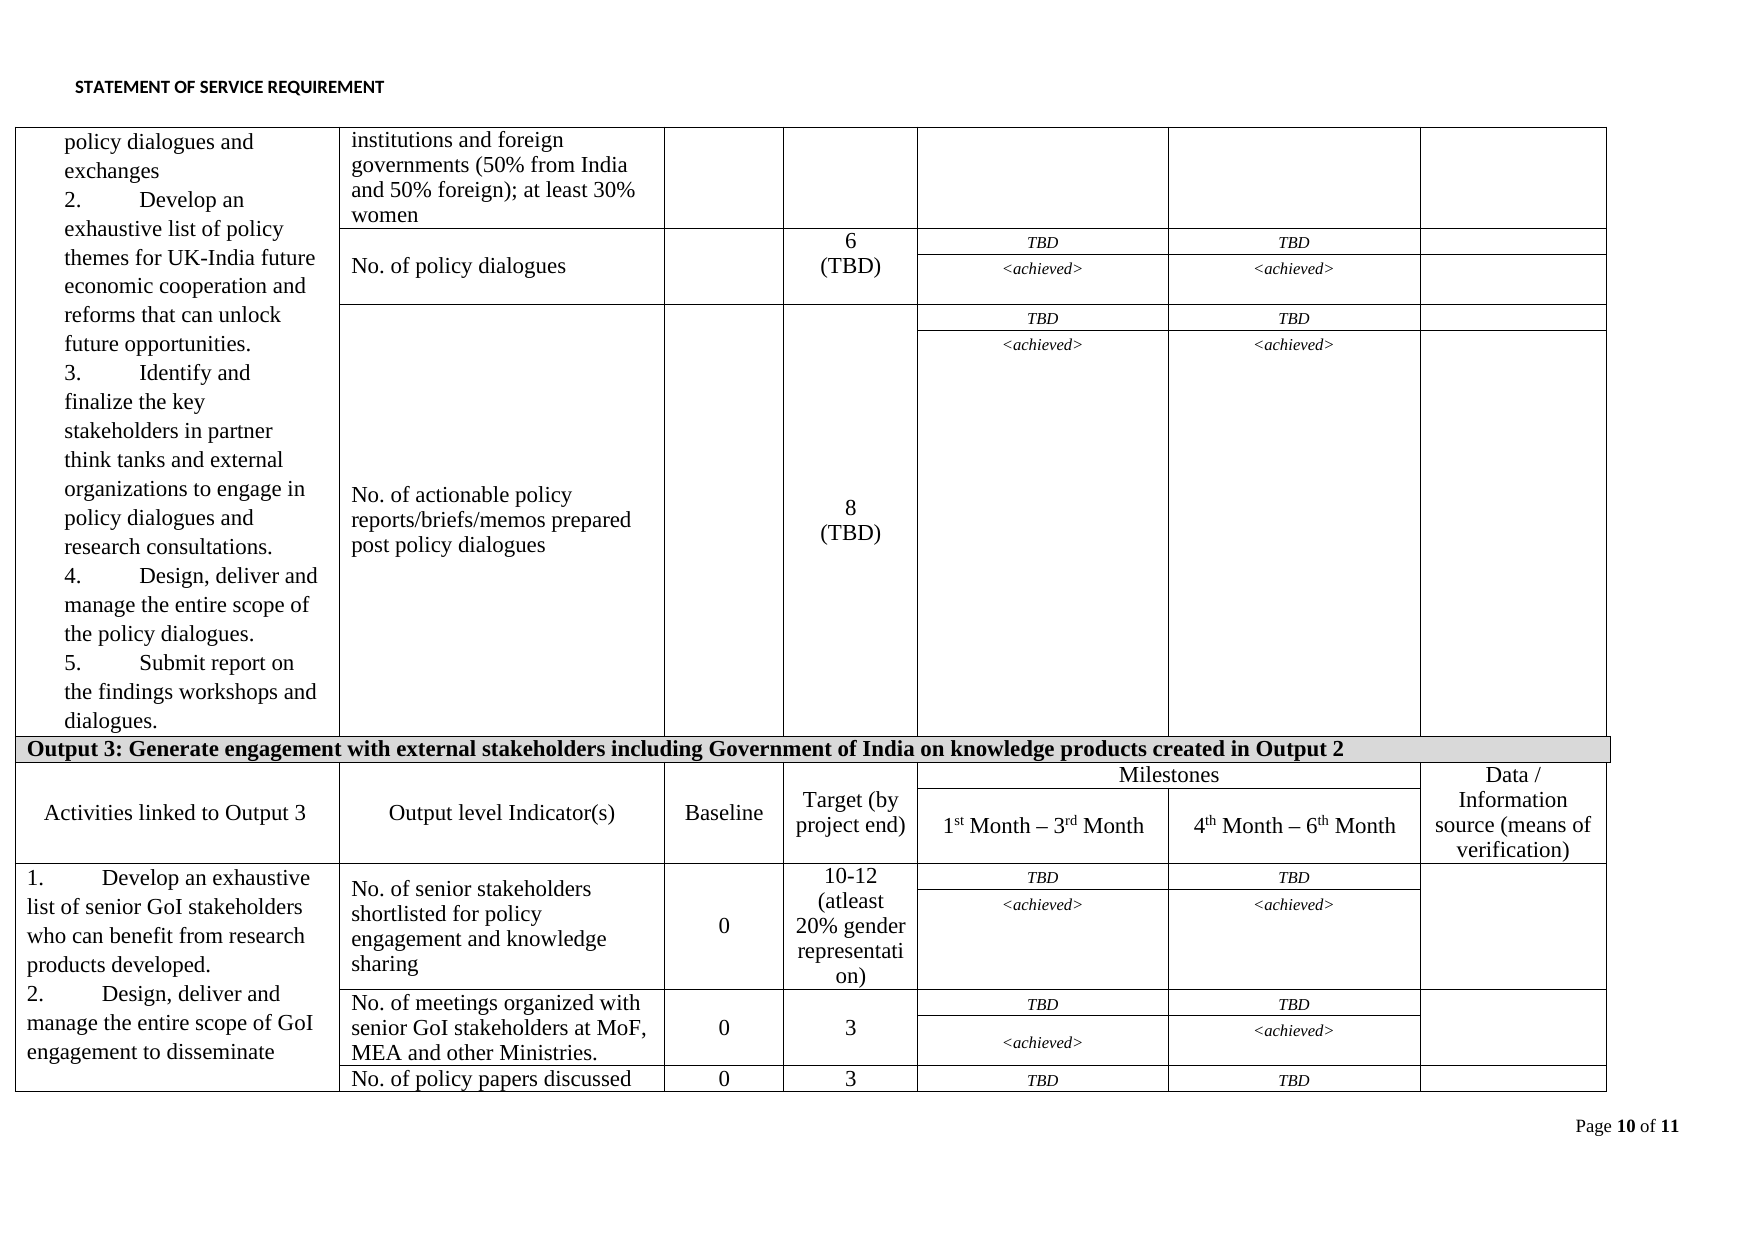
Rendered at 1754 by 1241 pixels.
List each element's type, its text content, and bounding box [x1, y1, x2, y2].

table_cell [1607, 330, 1611, 736]
table_cell No. of actionable policy reports/briefs/memos prepared post policy dialogues [340, 305, 664, 736]
table_cell <achieved> [918, 1016, 1168, 1065]
table_cell [1169, 128, 1420, 228]
table_cell Output 3: Generate engagement with external stakeholders including Government of India on knowledge products created in Output 2 [16, 737, 1610, 762]
table_cell <achieved> [1169, 255, 1420, 304]
table_cell 4th Month – 6th Month [1169, 789, 1420, 863]
table_cell [1611, 127, 1754, 228]
table_cell TBD [1169, 229, 1420, 254]
table_cell [665, 229, 783, 304]
table_cell <achieved> [1169, 331, 1420, 736]
table_cell No. of meetings organized with senior GoI stakeholders at MoF, MEA and other Ministries. [340, 990, 664, 1065]
table_cell [1611, 989, 1754, 1015]
table_cell [665, 128, 783, 228]
table_cell TBD [918, 305, 1168, 330]
table_cell [784, 128, 917, 228]
table_cell [1607, 763, 1611, 788]
table_cell [1607, 889, 1611, 989]
table_cell [1421, 128, 1606, 228]
table_cell [1421, 1066, 1606, 1091]
table_cell 3 [784, 990, 917, 1065]
table_cell institutions and foreign governments (50% from India and 50% foreign); at least 30% women [340, 128, 664, 228]
table_cell [918, 128, 1168, 228]
table_cell [665, 305, 783, 736]
table_cell [1421, 331, 1606, 736]
table_cell Target (by project end) [784, 763, 917, 863]
table_cell [1607, 863, 1611, 889]
table_cell [1611, 1065, 1754, 1091]
table_cell [1607, 1065, 1611, 1091]
table_cell Data / Information source (means of verification) [1421, 763, 1606, 863]
table_cell [1607, 304, 1611, 330]
table_cell [1611, 228, 1754, 254]
table_cell [1611, 330, 1754, 736]
table_cell No. of policy dialogues [340, 229, 664, 304]
table_cell [1611, 889, 1754, 989]
table_cell <achieved> [1169, 1016, 1420, 1065]
table_cell 0 [665, 990, 783, 1065]
table_cell No. of policy papers discussed [340, 1066, 664, 1091]
table_cell Develop an exhaustive list of senior GoI stakeholders who can benefit from research products developed. Design, deliver and manage the entire scope of GoI engagement to disseminate [16, 864, 339, 1091]
table_cell [1421, 990, 1606, 1065]
table_cell [1607, 228, 1611, 254]
table_cell TBD [1169, 990, 1420, 1015]
table_cell [1421, 305, 1606, 330]
table_cell [1611, 304, 1754, 330]
table_cell [1611, 863, 1754, 889]
table_cell 0 [665, 1066, 783, 1091]
table_cell <achieved> [918, 890, 1168, 989]
table_cell 8 (TBD) [784, 305, 917, 736]
table_cell [1607, 254, 1611, 304]
table_cell Output level Indicator(s) [340, 763, 664, 863]
table_cell Milestones [918, 763, 1420, 788]
table_cell [1607, 788, 1611, 863]
table_cell TBD [1169, 1066, 1420, 1091]
table_cell [1611, 736, 1754, 762]
table_cell 3 [784, 1066, 917, 1091]
table_cell [1607, 989, 1611, 1015]
table_cell [1611, 762, 1754, 788]
table_cell [1421, 229, 1606, 254]
table_cell [1611, 788, 1754, 863]
table_cell [1611, 254, 1754, 304]
table_cell TBD [918, 864, 1168, 889]
table_cell 1st Month – 3rd Month [918, 789, 1168, 863]
table_cell Baseline [665, 763, 783, 863]
table_cell [1607, 1015, 1611, 1065]
table_cell 6 (TBD) [784, 229, 917, 304]
table_cell <achieved> [918, 331, 1168, 736]
table_cell [1611, 1015, 1754, 1065]
table_cell TBD [918, 1066, 1168, 1091]
table_cell policy dialogues and exchanges Develop an exhaustive list of policy themes for UK-India future economic cooperation and reforms that can unlock future opportunities. Identify and finalize the key stakeholders in partner think tanks and external organizations to engage in policy dialogues and research consultations. Design, deliver and manage the entire scope of the policy dialogues. Submit report on the findings workshops and dialogues. [16, 128, 339, 736]
table_cell <achieved> [918, 255, 1168, 304]
table_cell TBD [918, 229, 1168, 254]
table_cell No. of senior stakeholders shortlisted for policy engagement and knowledge sharing [340, 864, 664, 989]
table_cell 10-12 (atleast 20% gender representation) [784, 864, 917, 989]
table_cell 0 [665, 864, 783, 989]
table_cell TBD [918, 990, 1168, 1015]
table_cell [1421, 864, 1606, 989]
table_cell TBD [1169, 305, 1420, 330]
table_cell <achieved> [1169, 890, 1420, 989]
table_cell TBD [1169, 864, 1420, 889]
table_cell [1607, 127, 1611, 228]
table_cell [1421, 255, 1606, 304]
table_cell Activities linked to Output 3 [16, 763, 339, 863]
